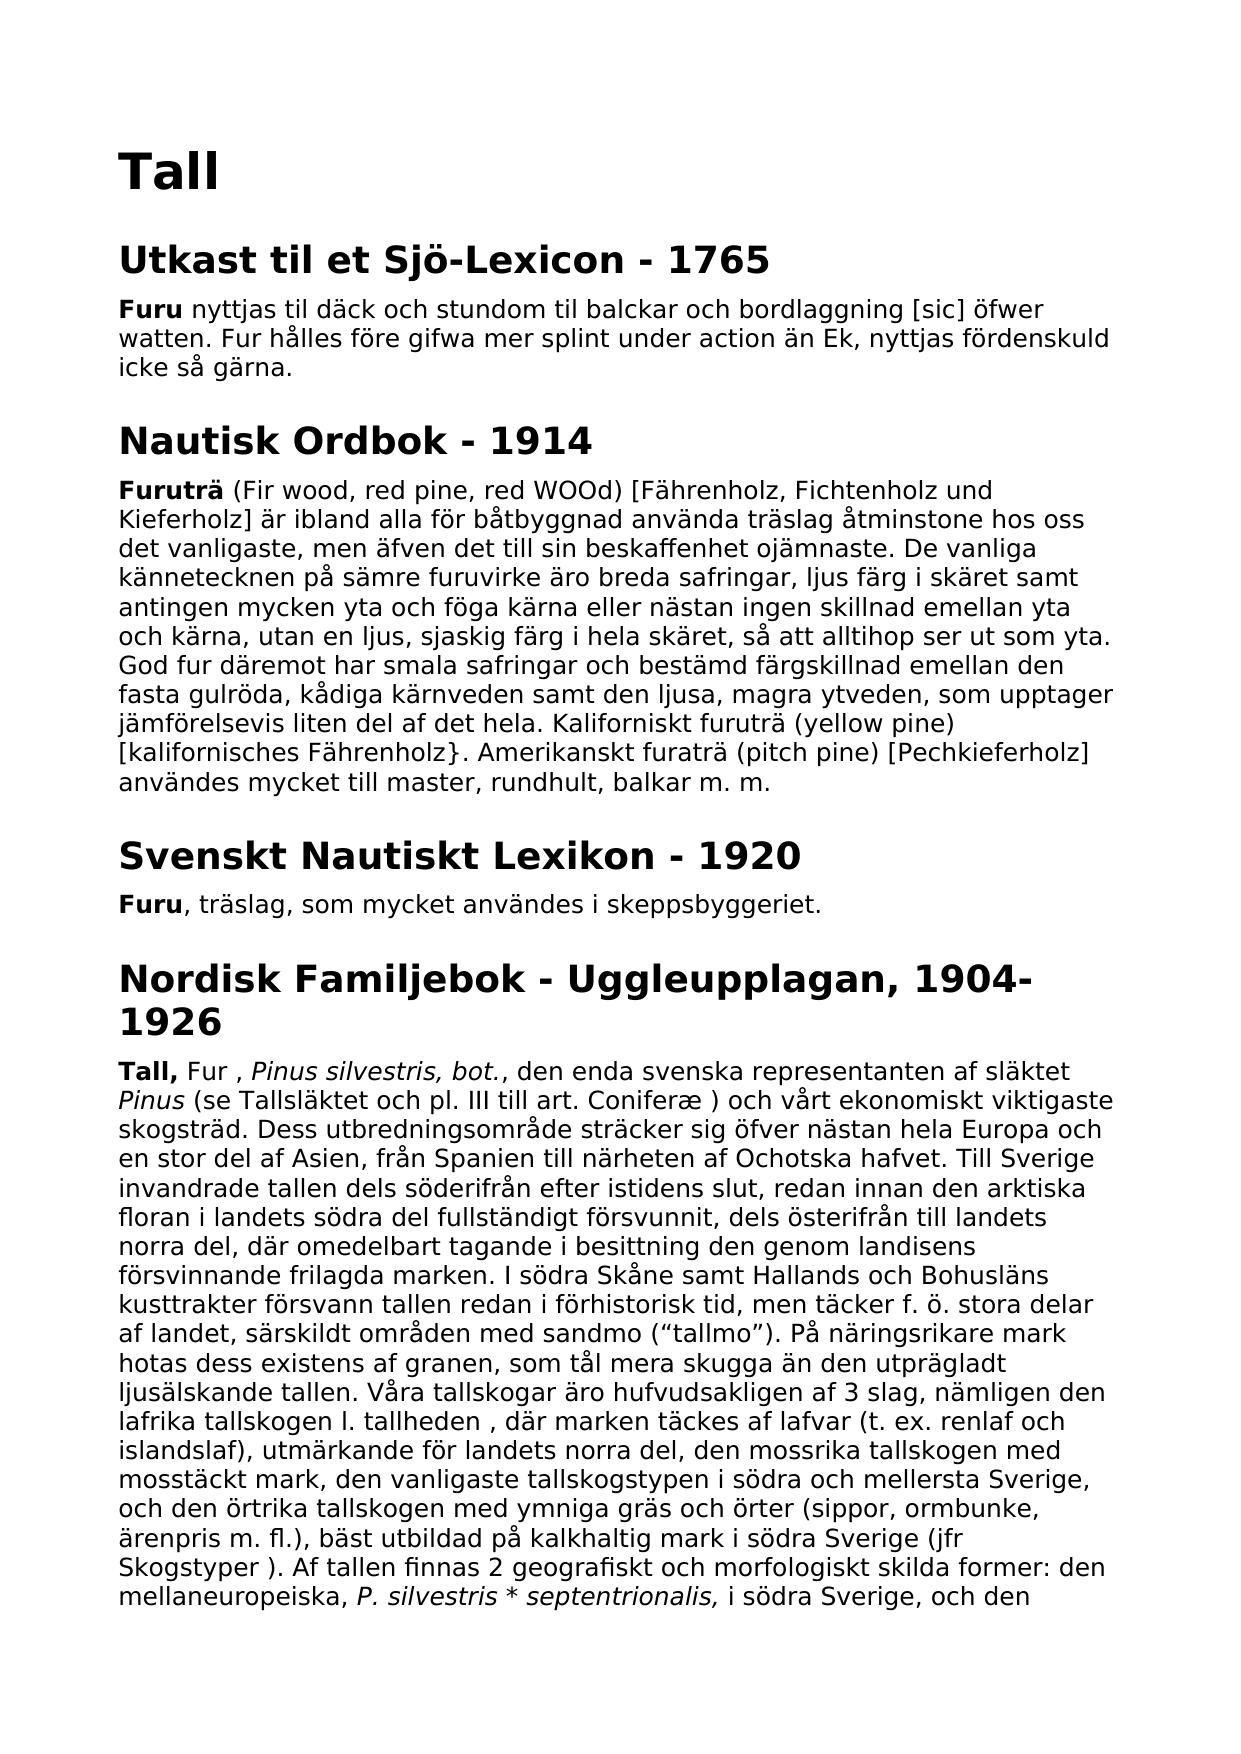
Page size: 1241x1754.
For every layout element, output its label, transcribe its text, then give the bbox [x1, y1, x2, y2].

subtitle Tall [118, 143, 1122, 201]
text Furuträ (Fir wood, red pine, red WOOd) [Fährenholz, Fichtenholz und Kieferholz] är ibland alla för båtbyggnad använda träslag åtminstone hos oss det vanligaste, men äfven det till sin beskaffenhet ojämnaste. De vanliga kännetecknen på sämre furuvirke äro breda safringar, ljus färg i skäret samt antingen mycken yta och föga kärna eller nästan ingen skillnad emellan yta och kärna, utan en ljus, sjaskig färg i hela skäret, så att alltihop ser ut som yta. God fur däremot har smala safringar och bestämd färgskillnad emellan den fasta gulröda, kådiga kärnveden samt den ljusa, magra ytveden, som upptager jäm­förelsevis liten del af det hela. Kaliforniskt furuträ (yellow pine) [kalifornisches Fährenholz}. Amerikanskt furaträ (pitch pine) [Pechkieferholz] användes mycket till master, rundhult, balkar m. m. [118, 476, 1122, 797]
text Tall, Fur , Pinus silvestris, bot., den enda svenska representanten af släktet Pinus (se Tallsläktet och pl. III till art. Coniferæ ) och vårt ekonomiskt viktigaste skogsträd. Dess utbredningsområde sträcker sig öfver nästan hela Europa och en stor del af Asien, från Spanien till närheten af Ochotska hafvet. Till Sverige invandrade tallen dels söderifrån efter istidens slut, redan innan den arktiska floran i landets södra del fullständigt försvunnit, dels österifrån till landets norra del, där omedelbart tagande i besittning den genom landisens försvinnande frilagda marken. I södra Skåne samt Hallands och Bohusläns kusttrakter försvann tallen redan i förhistorisk tid, men täcker f. ö. stora delar af landet, särskildt områden med sandmo (“tallmo”). På näringsrikare mark hotas dess existens af granen, som tål mera skugga än den utprägladt ljusälskande tallen. Våra tallskogar äro hufvudsakligen af 3 slag, nämligen den lafrika tallskogen l. tallheden , där marken täckes af lafvar (t. ex. renlaf och islandslaf), utmärkande för landets norra del, den mossrika tallskogen med mosstäckt mark, den vanligaste tallskogstypen i södra och mellersta Sverige, och den örtrika tallskogen med ymniga gräs och örter (sippor, ormbunke, ärenpris m. fl.), bäst utbildad på kalkhaltig mark i södra Sverige (jfr Skogstyper ). Af tallen finnas 2 geografiskt och morfologiskt skilda former: den mellaneuropeiska, P. silvestris * septentrionalis, i södra Sverige, och den [118, 1057, 1122, 1611]
subtitle Nordisk Familjebok - Uggleupplagan, 1904-1926 [118, 957, 1122, 1044]
subtitle Svenskt Nautiskt Lexikon - 1920 [118, 834, 1122, 878]
subtitle Nautisk Ordbok - 1914 [118, 420, 1122, 464]
text Furu nyttjas til däck och stundom til balckar och bordlaggning [sic] öfwer watten. Fur hålles före gifwa mer splint under action än Ek, nyttjas fördenskuld icke så gärna. [118, 295, 1122, 382]
subtitle Utkast til et Sjö-Lexicon - 1765 [118, 239, 1122, 282]
text Furu, träslag, som mycket användes i skeppsbyggeriet. [118, 891, 1122, 920]
